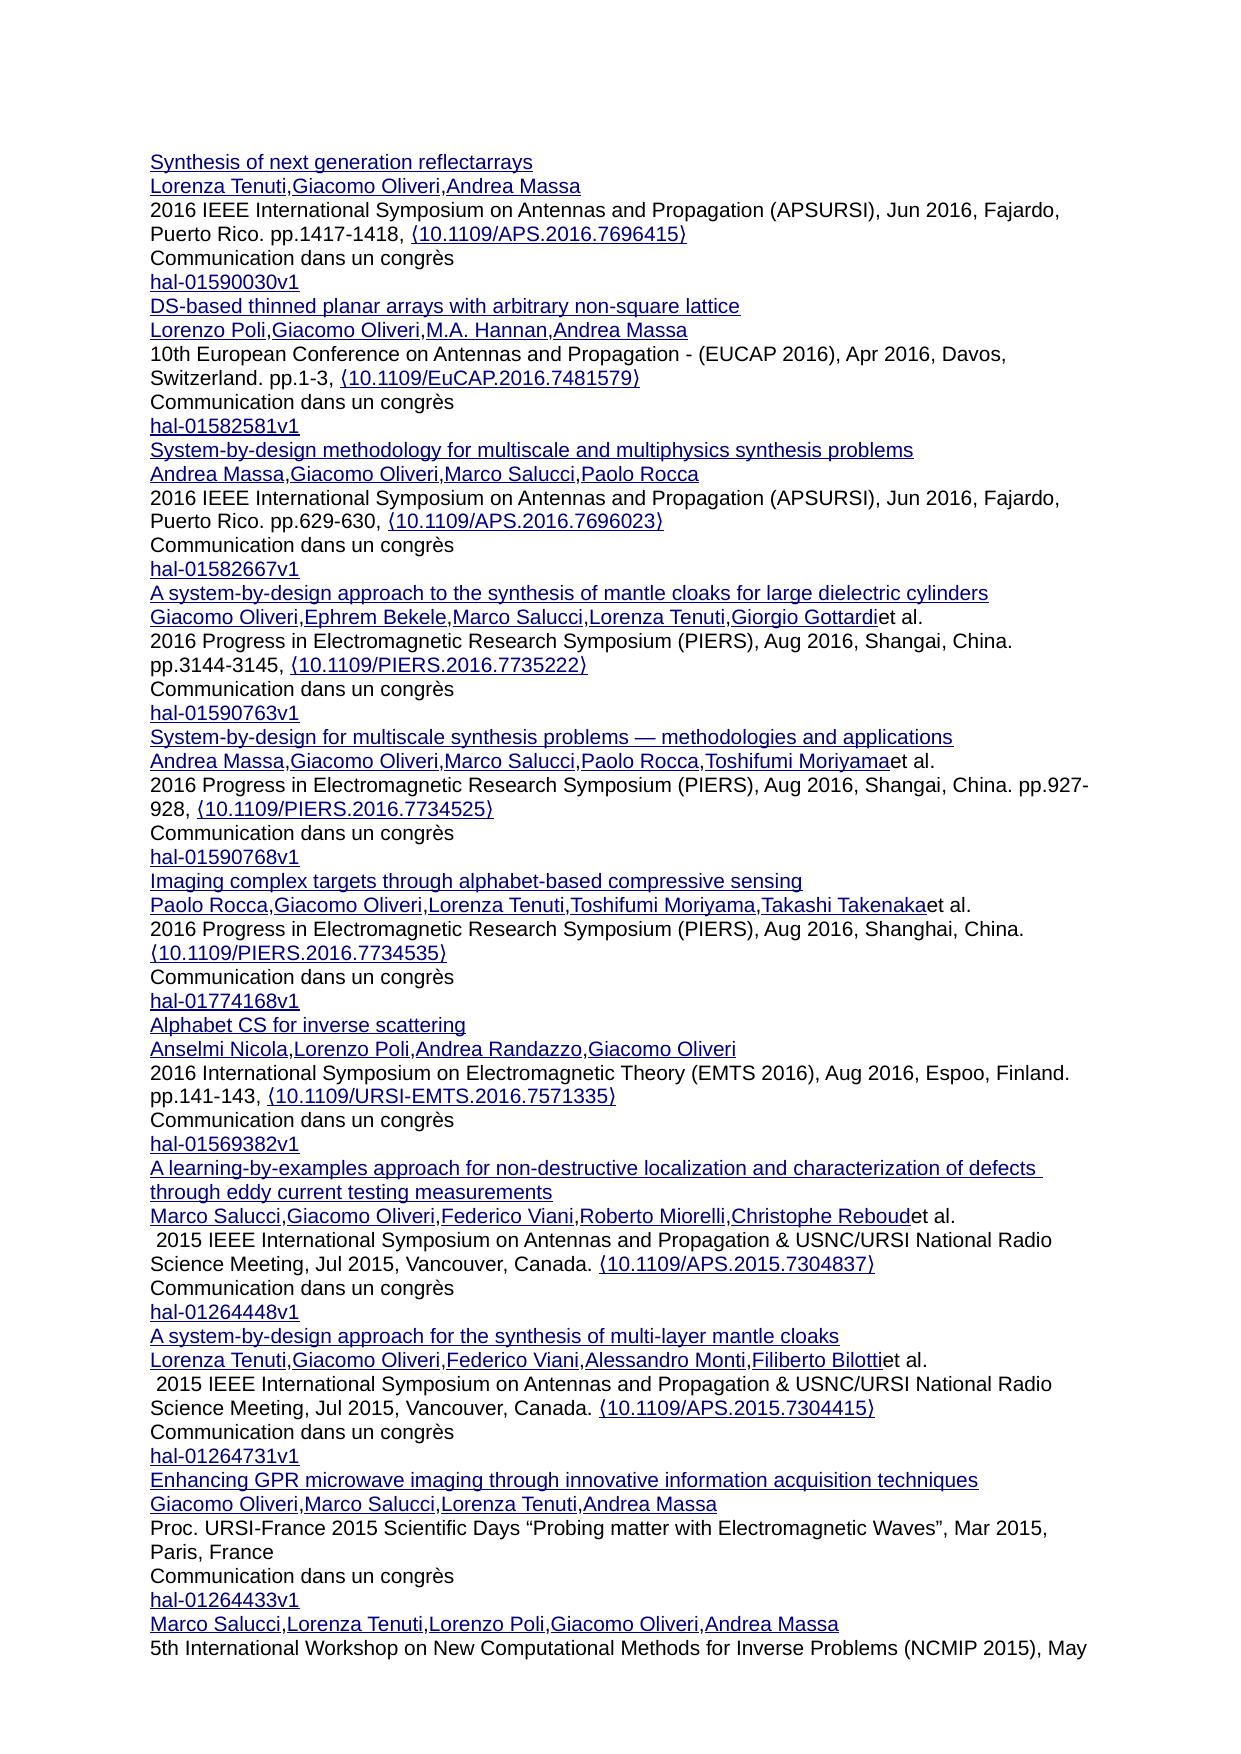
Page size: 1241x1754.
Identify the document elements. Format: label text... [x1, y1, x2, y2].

table_cell A learning-by-examples approach for non-destructive localization and characterization of defects through eddy current testing measurements Marco Salucci,Giacomo Oliveri,Federico Viani,Roberto Miorelli,Christophe Reboudet al. 2015 IEEE International Symposium on Antennas and Propagation & USNC/URSI National Radio Science Meeting, Jul 2015, Vancouver, Canada. ⟨10.1109/APS.2015.7304837⟩ Communication dans un congrès hal-01264448v1 [150, 1156, 1090, 1324]
table_cell System-by-design methodology for multiscale and multiphysics synthesis problems Andrea Massa,Giacomo Oliveri,Marco Salucci,Paolo Rocca 2016 IEEE International Symposium on Antennas and Propagation (APSURSI), Jun 2016, Fajardo, Puerto Rico. pp.629-630, ⟨10.1109/APS.2016.7696023⟩ Communication dans un congrès hal-01582667v1 [150, 438, 1090, 581]
table_cell Alphabet CS for inverse scattering Anselmi Nicola,Lorenzo Poli,Andrea Randazzo,Giacomo Oliveri 2016 International Symposium on Electromagnetic Theory (EMTS 2016), Aug 2016, Espoo, Finland. pp.141-143, ⟨10.1109/URSI-EMTS.2016.7571335⟩ Communication dans un congrès hal-01569382v1 [150, 1013, 1090, 1156]
table_cell Enhancing GPR microwave imaging through innovative information acquisition techniques Giacomo Oliveri,Marco Salucci,Lorenza Tenuti,Andrea Massa Proc. URSI-France 2015 Scientific Days “Probing matter with Electromagnetic Waves”, Mar 2015, Paris, France Communication dans un congrès hal-01264433v1 [150, 1468, 1090, 1611]
table_cell A system-by-design approach to the synthesis of mantle cloaks for large dielectric cylinders Giacomo Oliveri,Ephrem Bekele,Marco Salucci,Lorenza Tenuti,Giorgio Gottardiet al. 2016 Progress in Electromagnetic Research Symposium (PIERS), Aug 2016, Shangai, China. pp.3144-3145, ⟨10.1109/PIERS.2016.7735222⟩ Communication dans un congrès hal-01590763v1 [150, 581, 1090, 725]
table_cell System-by-design for multiscale synthesis problems — methodologies and applications Andrea Massa,Giacomo Oliveri,Marco Salucci,Paolo Rocca,Toshifumi Moriyamaet al. 2016 Progress in Electromagnetic Research Symposium (PIERS), Aug 2016, Shangai, China. pp.927-928, ⟨10.1109/PIERS.2016.7734525⟩ Communication dans un congrès hal-01590768v1 [150, 725, 1090, 869]
table_cell Synthesis of next generation reflectarrays Lorenza Tenuti,Giacomo Oliveri,Andrea Massa 2016 IEEE International Symposium on Antennas and Propagation (APSURSI), Jun 2016, Fajardo, Puerto Rico. pp.1417-1418, ⟨10.1109/APS.2016.7696415⟩ Communication dans un congrès hal-01590030v1 [150, 150, 1090, 294]
table_cell A system-by-design approach for the synthesis of multi-layer mantle cloaks Lorenza Tenuti,Giacomo Oliveri,Federico Viani,Alessandro Monti,Filiberto Bilottiet al. 2015 IEEE International Symposium on Antennas and Propagation & USNC/URSI National Radio Science Meeting, Jul 2015, Vancouver, Canada. ⟨10.1109/APS.2015.7304415⟩ Communication dans un congrès hal-01264731v1 [150, 1324, 1090, 1468]
table_cell A comparative assessment of information-exploitation techniques for GPR data inversion Marco Salucci,Lorenza Tenuti,Lorenzo Poli,Giacomo Oliveri,Andrea Massa 5th International Workshop on New Computational Methods for Inverse Problems (NCMIP 2015), May 2015, Chachan, France. ⟨10.1088/1742-6596/657/1/012010⟩ Communication dans un congrès hal-01264761v1 [150, 1611, 1090, 1659]
table_cell Imaging complex targets through alphabet-based compressive sensing Paolo Rocca,Giacomo Oliveri,Lorenza Tenuti,Toshifumi Moriyama,Takashi Takenakaet al. 2016 Progress in Electromagnetic Research Symposium (PIERS), Aug 2016, Shanghai, China. ⟨10.1109/PIERS.2016.7734535⟩ Communication dans un congrès hal-01774168v1 [150, 869, 1090, 1012]
table_cell DS-based thinned planar arrays with arbitrary non-square lattice Lorenzo Poli,Giacomo Oliveri,M.A. Hannan,Andrea Massa 10th European Conference on Antennas and Propagation - (EUCAP 2016), Apr 2016, Davos, Switzerland. pp.1-3, ⟨10.1109/EuCAP.2016.7481579⟩ Communication dans un congrès hal-01582581v1 [150, 294, 1090, 437]
